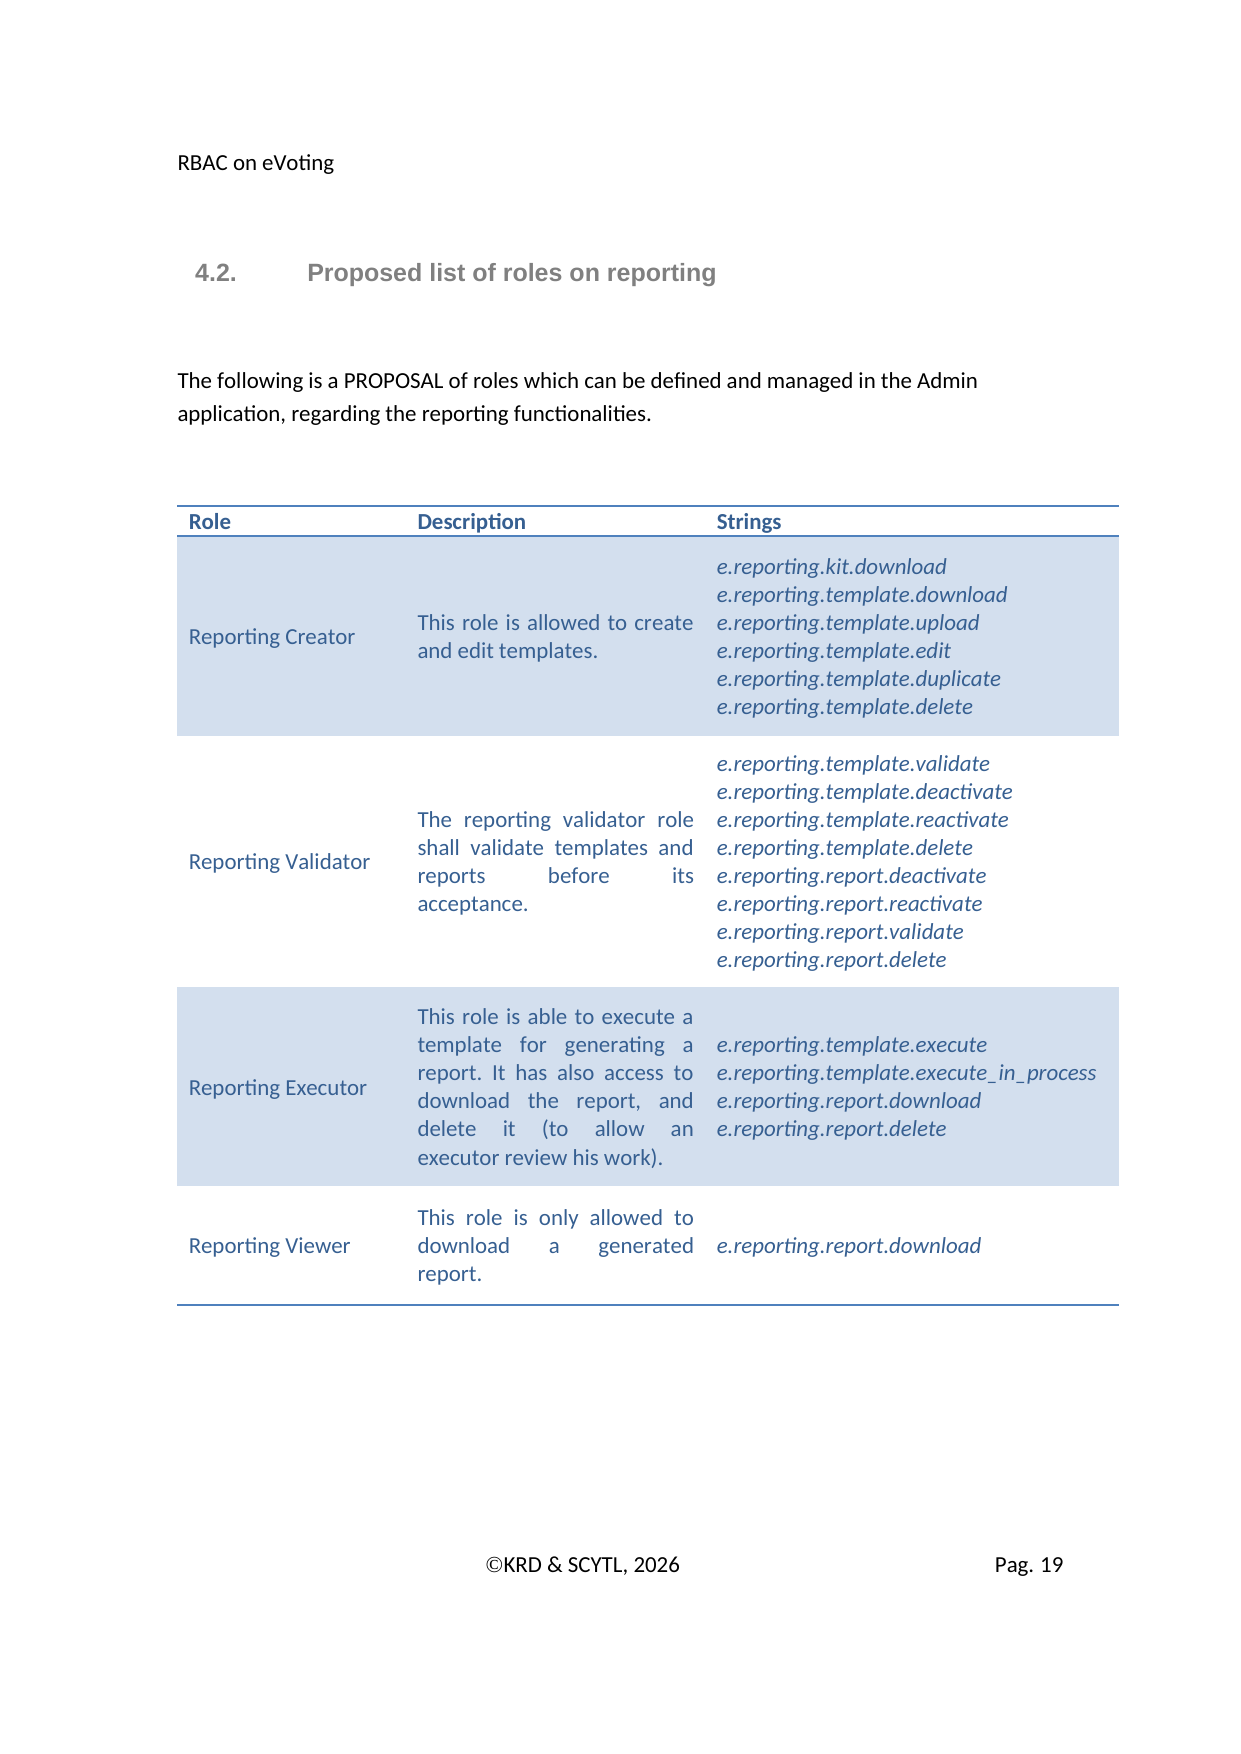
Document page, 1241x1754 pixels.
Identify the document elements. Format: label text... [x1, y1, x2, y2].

text The following is a PROPOSAL of roles which can be defined and managed in the Admin application, regarding the reporting functionalities. [177, 367, 1063, 427]
table_cell Reporting Validator [177, 736, 406, 987]
table_cell e.reporting.template.execute e.reporting.template.execute_in_process e.reporting.report.download e.reporting.report.delete [705, 987, 1119, 1186]
table_cell Reporting Creator [177, 537, 406, 736]
table_cell Reporting Viewer [177, 1186, 406, 1304]
table_cell Reporting Executor [177, 987, 406, 1186]
table_cell e.reporting.report.download [705, 1186, 1119, 1304]
table_cell This role is only allowed to download a generated report. [406, 1186, 705, 1304]
table_cell This role is able to execute a template for generating a report. It has also access to download the report, and delete it (to allow an executor review his work). [406, 987, 705, 1186]
table_header Description [406, 507, 705, 535]
table_cell This role is allowed to create and edit templates. [406, 537, 705, 736]
table_cell e.reporting.template.validate e.reporting.template.deactivate e.reporting.template.reactivate e.reporting.template.delete e.reporting.report.deactivate e.reporting.report.reactivate e.reporting.report.validate e.reporting.report.delete [705, 736, 1119, 987]
table_cell The reporting validator role shall validate templates and reports before its acceptance. [406, 736, 705, 987]
table_header Strings [705, 507, 1119, 535]
subtitle Proposed list of roles on reporting [195, 258, 1063, 287]
table_header Role [177, 507, 406, 535]
table_cell e.reporting.kit.download e.reporting.template.download e.reporting.template.upload e.reporting.template.edit e.reporting.template.duplicate e.reporting.template.delete [705, 537, 1119, 736]
